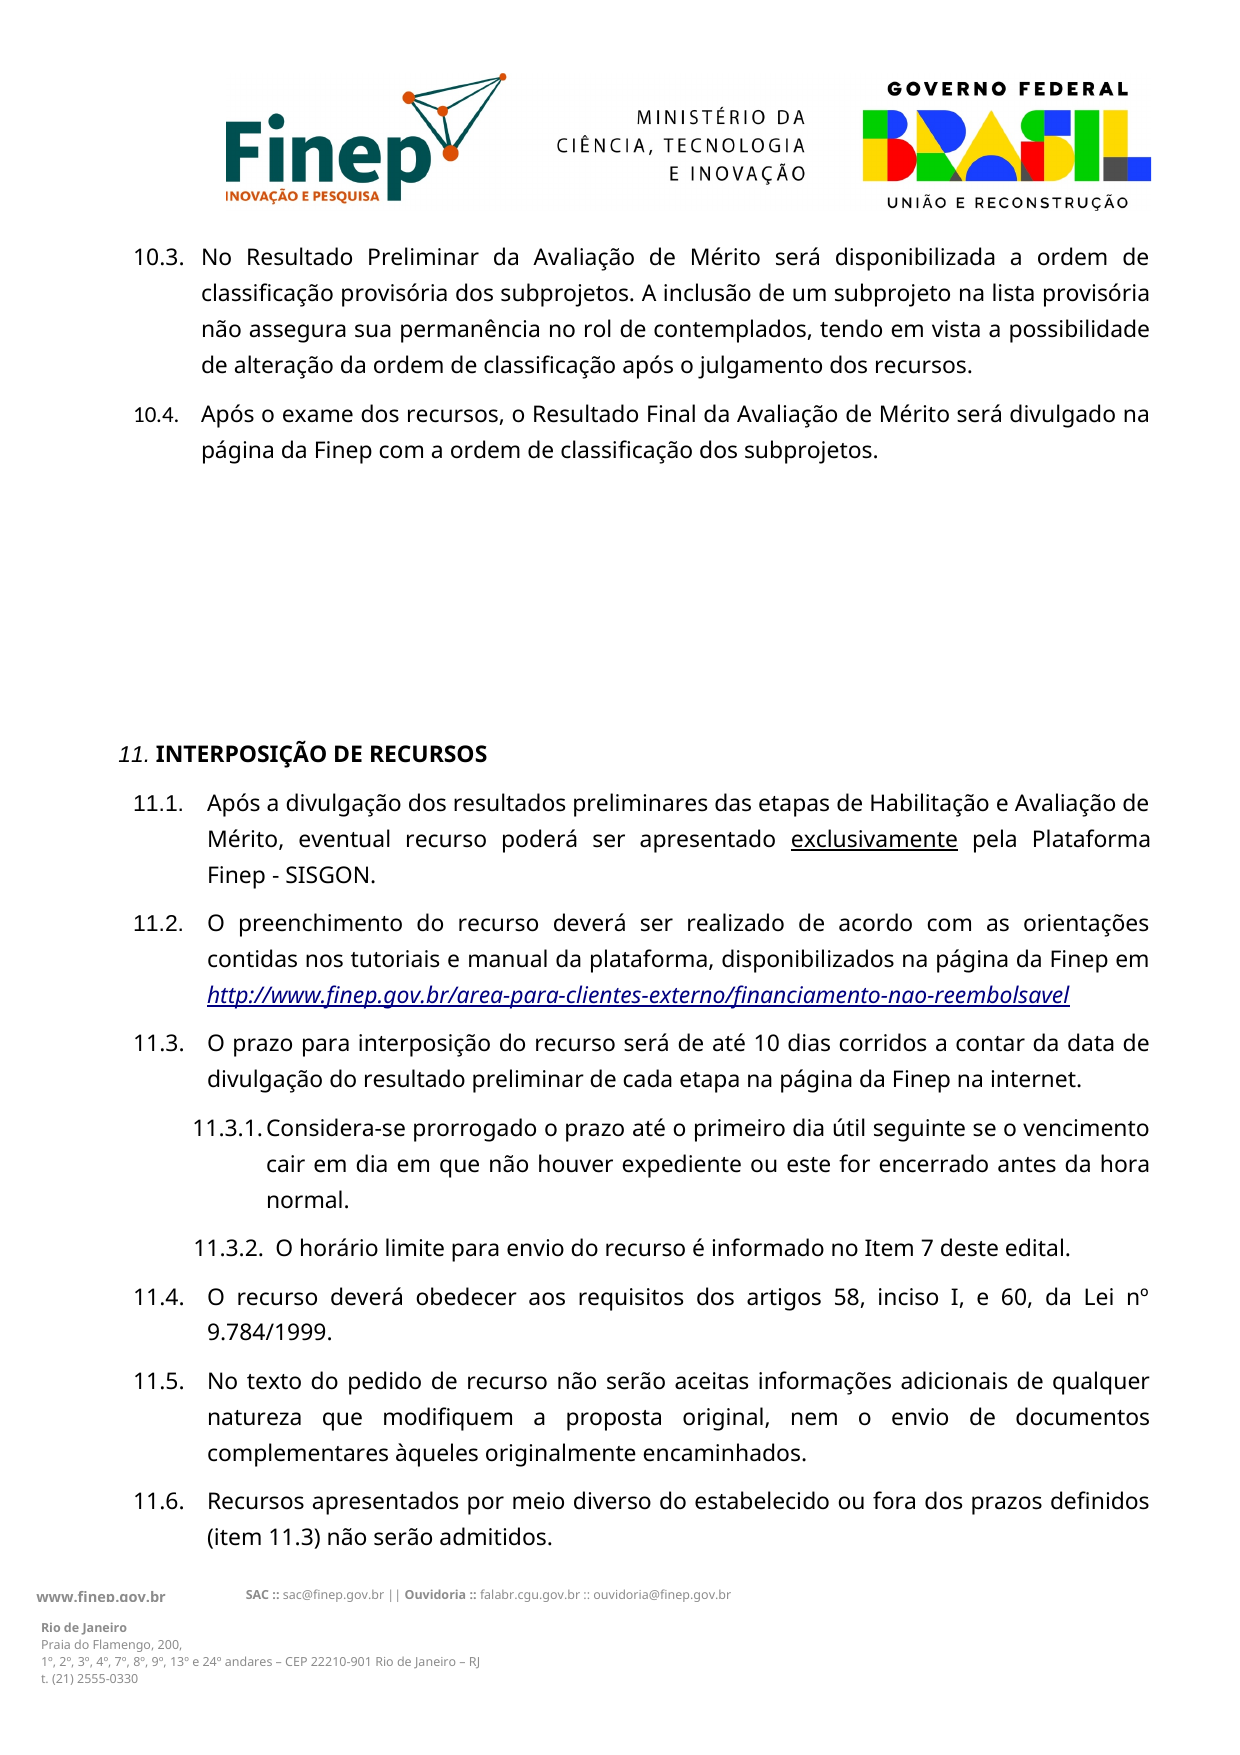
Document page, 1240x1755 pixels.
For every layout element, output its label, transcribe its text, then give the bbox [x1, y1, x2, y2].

list Recursos apresentados por meio diverso do estabelecido ou fora dos prazos definidos (item 11.3) não serão admitidos. [133, 1485, 1151, 1552]
list Após a divulgação dos resultados preliminares das etapas de Habilitação e Avaliação de Mérito, eventual recurso poderá ser apresentado exclusivamente pela Plataforma Finep - SISGON. [133, 787, 1151, 890]
list No Resultado Preliminar da Avaliação de Mérito será disponibilizada a ordem de classificação provisória dos subprojetos. A inclusão de um subprojeto na lista provisória não assegura sua permanência no rol de contemplados, tendo em vista a possibilidade de alteração da ordem de classificação após o julgamento dos recursos. [133, 241, 1151, 380]
list O horário limite para envio do recurso é informado no Item 7 deste edital. [193, 1232, 1151, 1263]
list O recurso deverá obedecer aos requisitos dos artigos 58, inciso I, e 60, da Lei nº 9.784/1999. [133, 1280, 1151, 1348]
list Após o exame dos recursos, o Resultado Final da Avaliação de Mérito será divulgado na página da Finep com a ordem de classificação dos subprojetos. [133, 398, 1151, 465]
list No texto do pedido de recurso não serão aceitas informações adicionais de qualquer natureza que modifiquem a proposta original, nem o envio de documentos complementares àqueles originalmente encaminhados. [133, 1365, 1151, 1468]
list O prazo para interposição do recurso será de até 10 dias corridos a contar da data de divulgação do resultado preliminar de cada etapa na página da Finep na internet. [133, 1027, 1151, 1094]
list O preenchimento do recurso deverá ser realizado de acordo com as orientações contidas nos tutoriais e manual da plataforma, disponibilizados na página da Finep em http://www.finep.gov.br/area-para-clientes-externo/financiamento-nao-reembolsavel [133, 907, 1151, 1010]
list INTERPOSIÇÃO DE RECURSOS [118, 738, 1151, 769]
list Considera-se prorrogado o prazo até o primeiro dia útil seguinte se o vencimento cair em dia em que não houver expediente ou este for encerrado antes da hora normal. [192, 1112, 1151, 1215]
